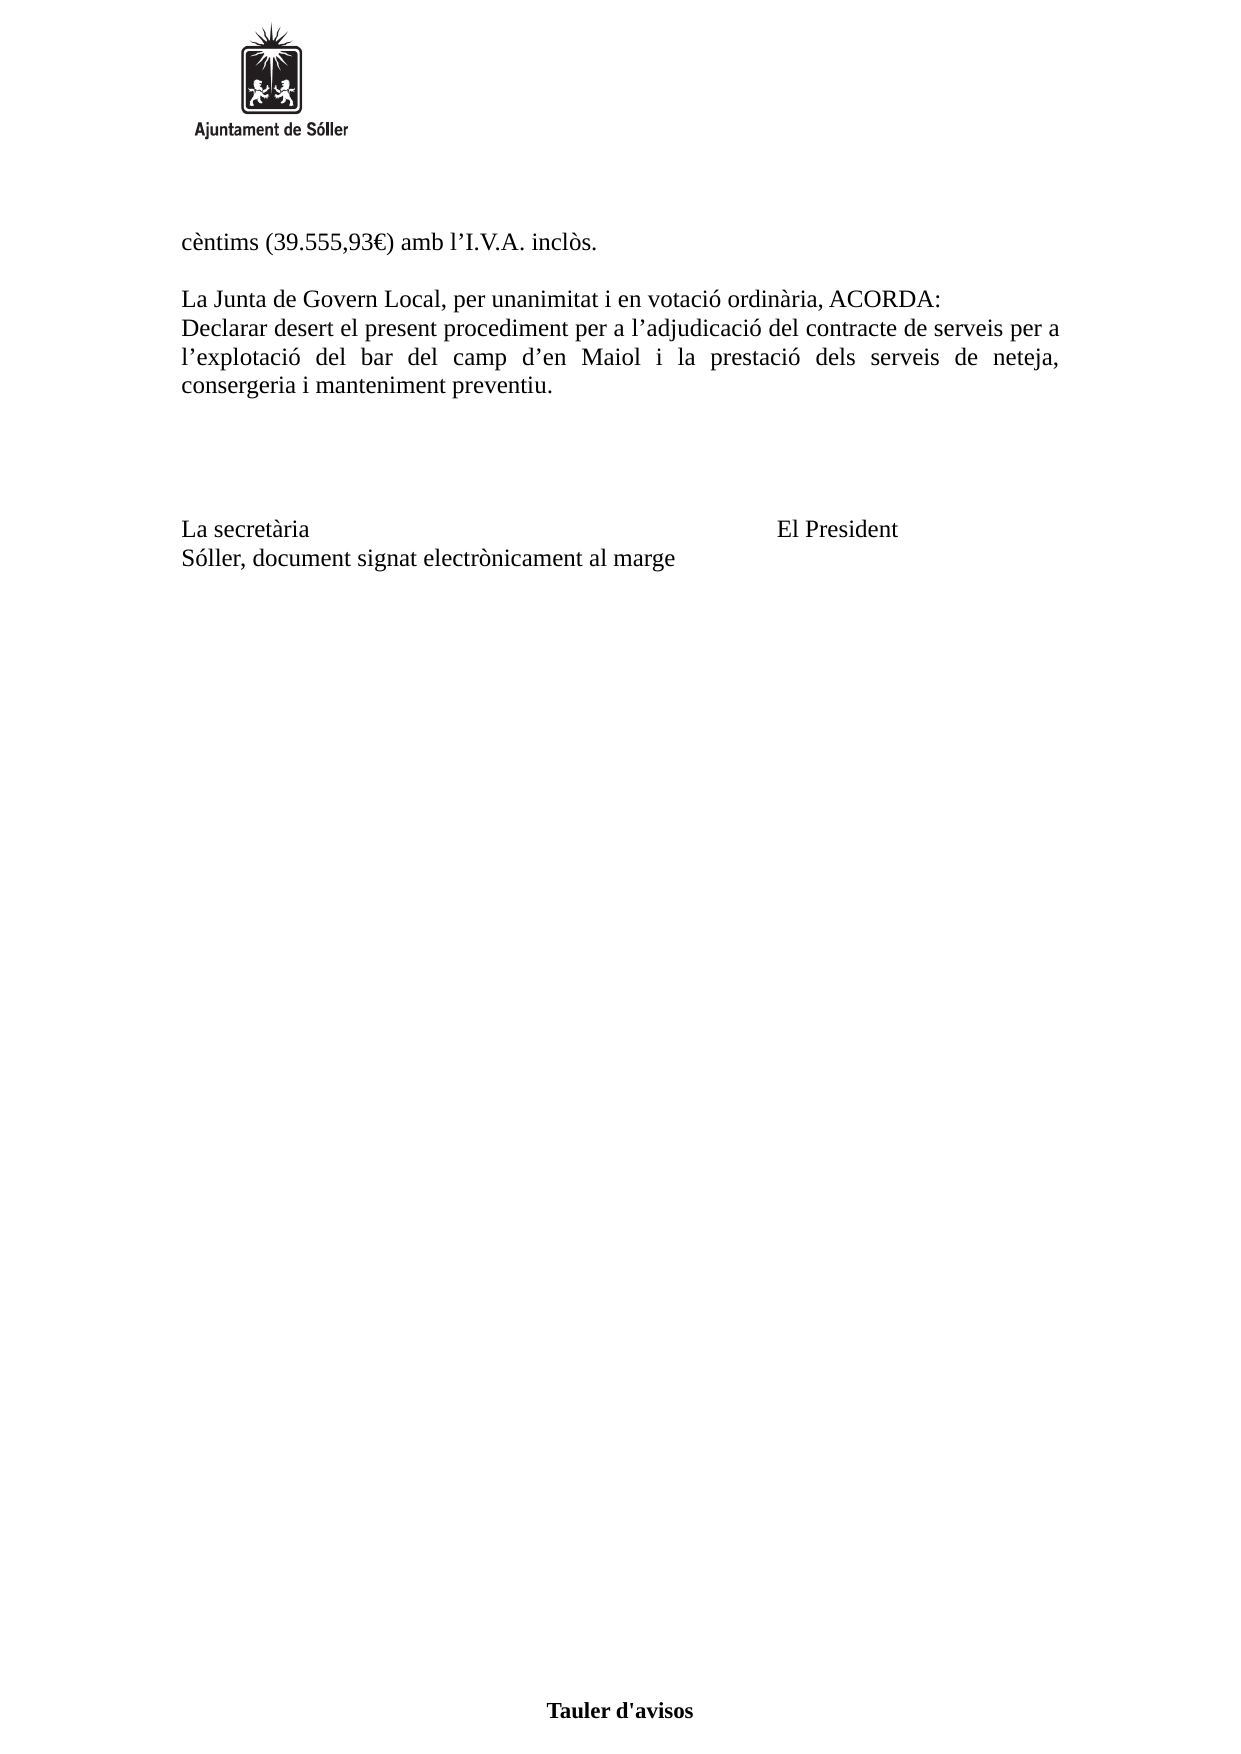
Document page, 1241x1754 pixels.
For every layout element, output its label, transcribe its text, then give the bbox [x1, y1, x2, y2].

text La secretària El President [181, 514, 1061, 543]
text Declarar desert el present procediment per a l’adjudicació del contracte de serveis per a l’explotació del bar del camp d’en Maiol i la prestació dels serveis de neteja, consergeria i manteniment preventiu. [181, 313, 1061, 399]
text La Junta de Govern Local, per unanimitat i en votació ordinària, ACORDA: [181, 284, 1061, 313]
picture [181, 7, 358, 150]
text Sóller, document signat electrònicament al marge [181, 543, 1061, 572]
text cèntims (39.555,93€) amb l’I.V.A. inclòs. [181, 227, 1061, 255]
